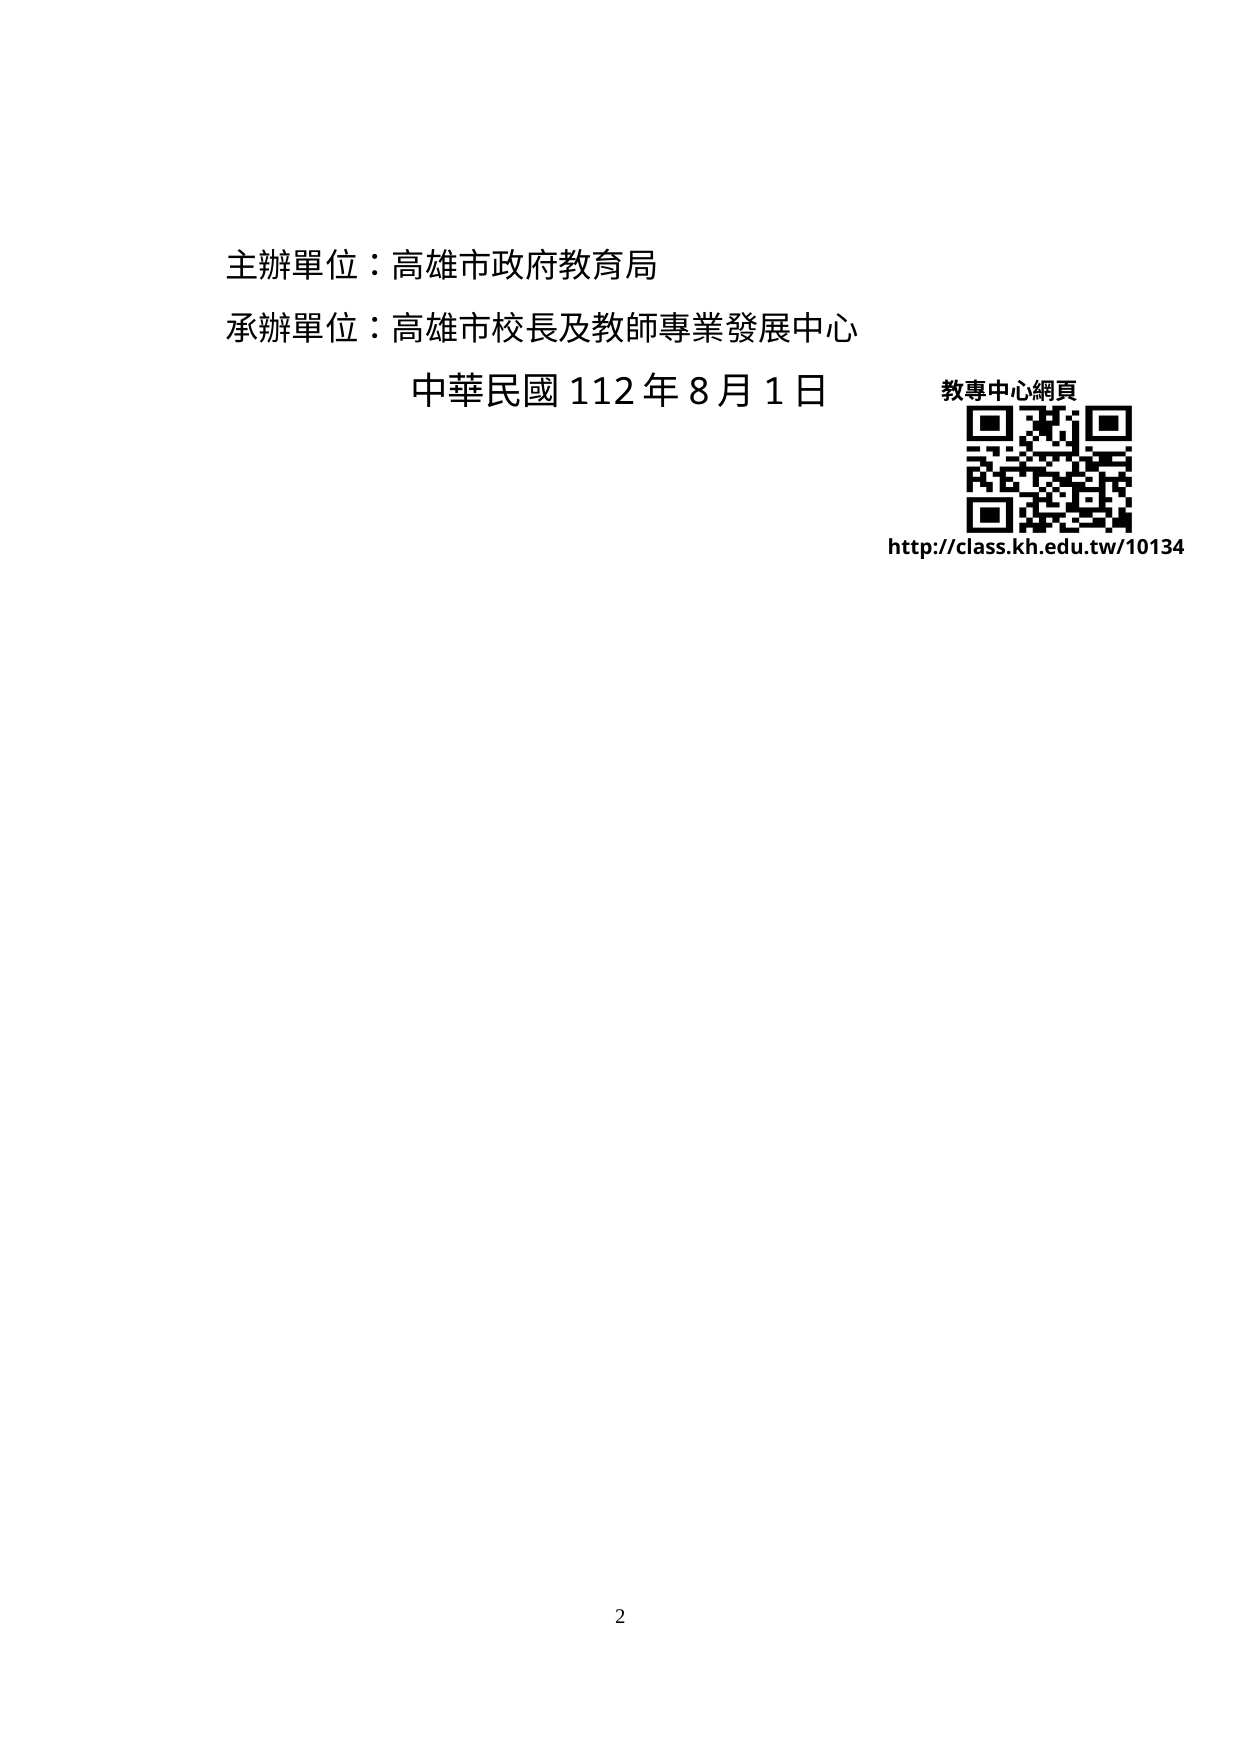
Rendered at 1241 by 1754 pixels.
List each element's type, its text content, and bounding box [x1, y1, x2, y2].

text 主辦單位：高雄市政府教育局 [225, 221, 1128, 284]
text 承辦單位：高雄市校長及教師專業發展中心 [225, 284, 1128, 346]
text 中華民國112年8月1日 [112, 346, 1128, 409]
